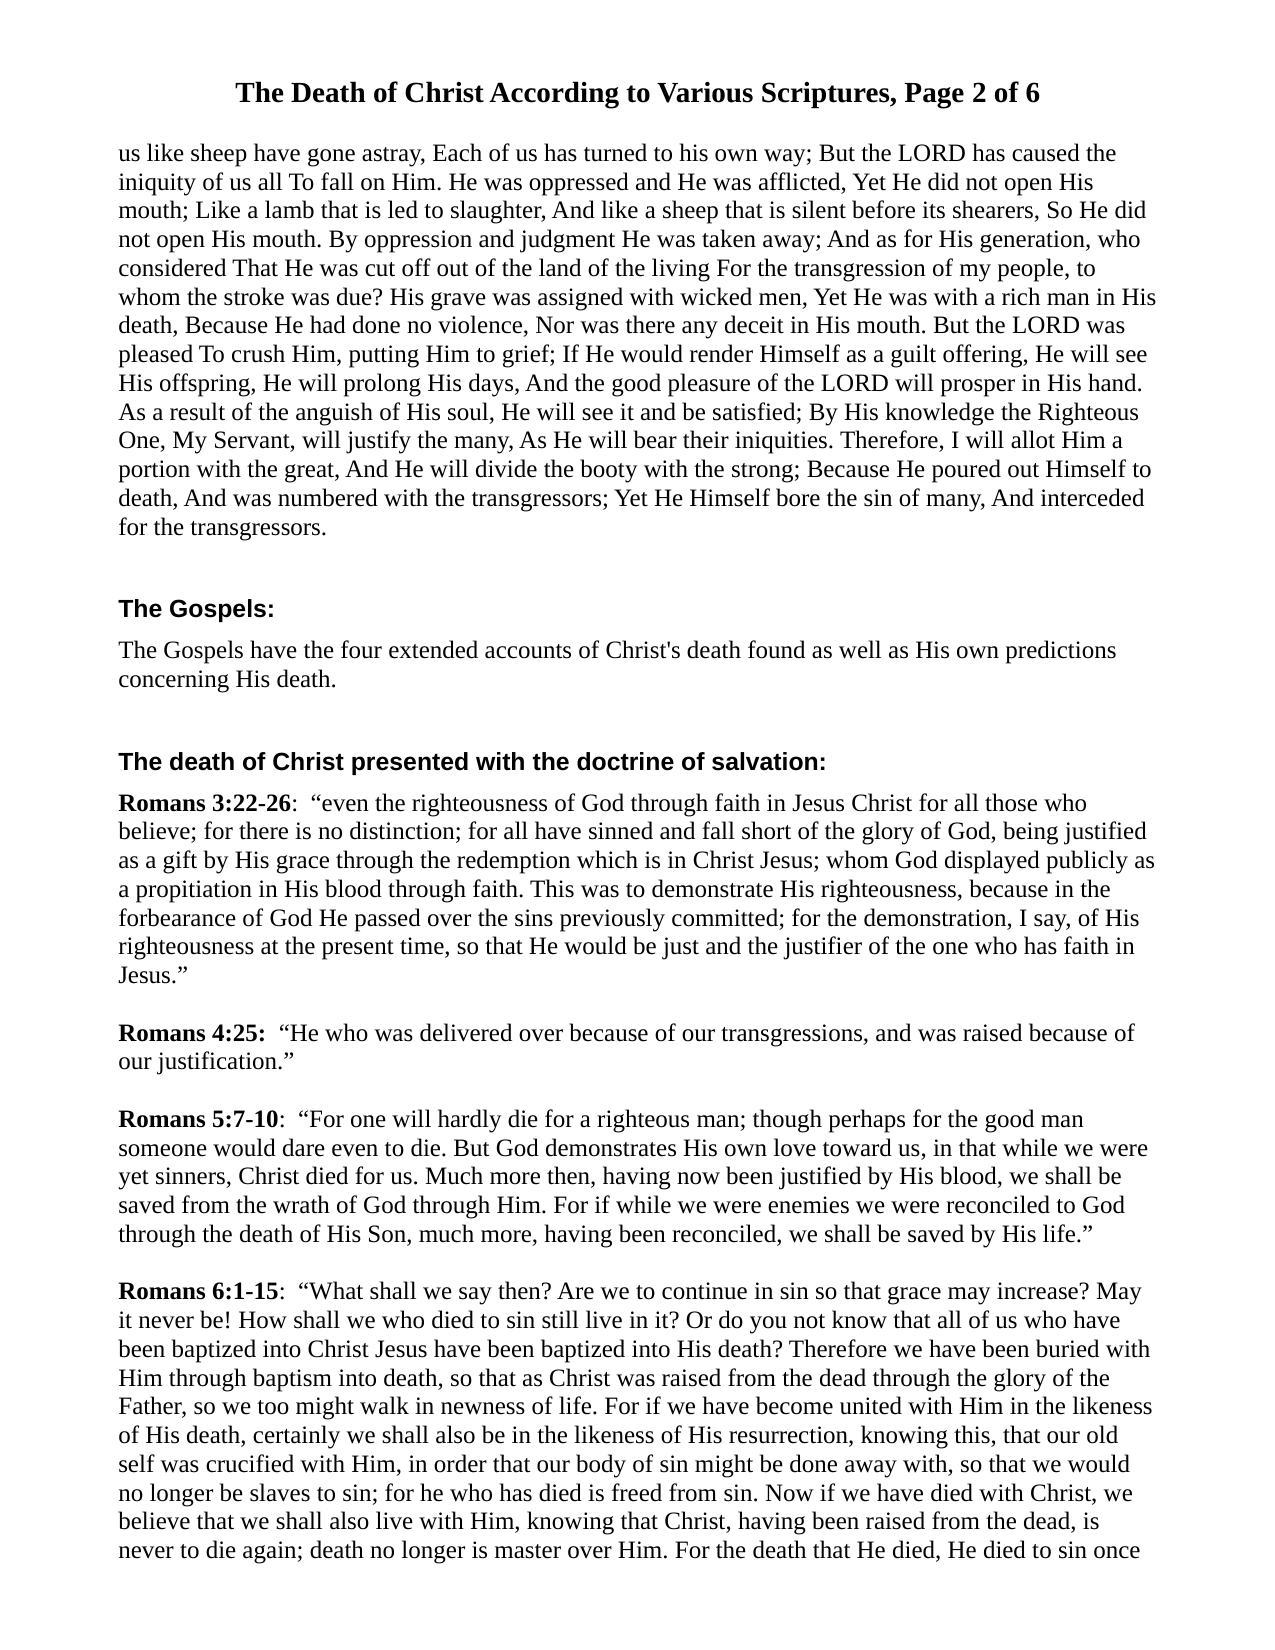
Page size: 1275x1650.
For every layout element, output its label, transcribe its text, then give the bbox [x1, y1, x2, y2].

text Romans 3:22-26: “even the righteousness of God through faith in Jesus Christ for all those who believe; for there is no distinction; for all have sinned and fall short of the glory of God, being justified as a gift by His grace through the redemption which is in Christ Jesus; whom God displayed publicly as a propitiation in His blood through faith. This was to demonstrate His righteousness, because in the forbearance of God He passed over the sins previously committed; for the demonstration, I say, of His righteousness at the present time, so that He would be just and the justifier of the one who has faith in Jesus.” [118, 788, 1157, 989]
text Romans 5:7-10: “For one will hardly die for a righteous man; though perhaps for the good man someone would dare even to die. But God demonstrates His own love toward us, in that while we were yet sinners, Christ died for us. Much more then, having now been justified by His blood, we shall be saved from the wrath of God through Him. For if while we were enemies we were reconciled to God through the death of His Son, much more, having been reconciled, we shall be saved by His life.” [118, 1104, 1157, 1248]
text us like sheep have gone astray, Each of us has turned to his own way; But the LORD has caused the iniquity of us all To fall on Him. He was oppressed and He was afflicted, Yet He did not open His mouth; Like a lamb that is led to slaughter, And like a sheep that is silent before its shearers, So He did not open His mouth. By oppression and judgment He was taken away; And as for His generation, who considered That He was cut off out of the land of the living For the transgression of my people, to whom the stroke was due? His grave was assigned with wicked men, Yet He was with a rich man in His death, Because He had done no violence, Nor was there any deceit in His mouth. But the LORD was pleased To crush Him, putting Him to grief; If He would render Himself as a guilt offering, He will see His offspring, He will prolong His days, And the good pleasure of the LORD will prosper in His hand. As a result of the anguish of His soul, He will see it and be satisfied; By His knowledge the Righteous One, My Servant, will justify the many, As He will bear their iniquities. Therefore, I will allot Him a portion with the great, And He will divide the booty with the strong; Because He poured out Himself to death, And was numbered with the transgressors; Yet He Himself bore the sin of many, And interceded for the transgressors. [118, 138, 1157, 541]
subtitle The death of Christ presented with the doctrine of salvation: [118, 747, 1157, 775]
text Romans 6:1-15: “What shall we say then? Are we to continue in sin so that grace may increase? May it never be! How shall we who died to sin still live in it? Or do you not know that all of us who have been baptized into Christ Jesus have been baptized into His death? Therefore we have been buried with Him through baptism into death, so that as Christ was raised from the dead through the glory of the Father, so we too might walk in newness of life. For if we have become united with Him in the likeness of His death, certainly we shall also be in the likeness of His resurrection, knowing this, that our old self was crucified with Him, in order that our body of sin might be done away with, so that we would no longer be slaves to sin; for he who has died is freed from sin. Now if we have died with Christ, we believe that we shall also live with Him, knowing that Christ, having been raised from the dead, is never to die again; death no longer is master over Him. For the death that He died, He died to sin once [118, 1276, 1157, 1564]
subtitle The Gospels: [118, 594, 1157, 623]
text The Gospels have the four extended accounts of Christ's death found as well as His own predictions concerning His death. [118, 635, 1157, 693]
text Romans 4:25: “He who was delivered over because of our transgressions, and was raised because of our justification.” [118, 1018, 1157, 1075]
